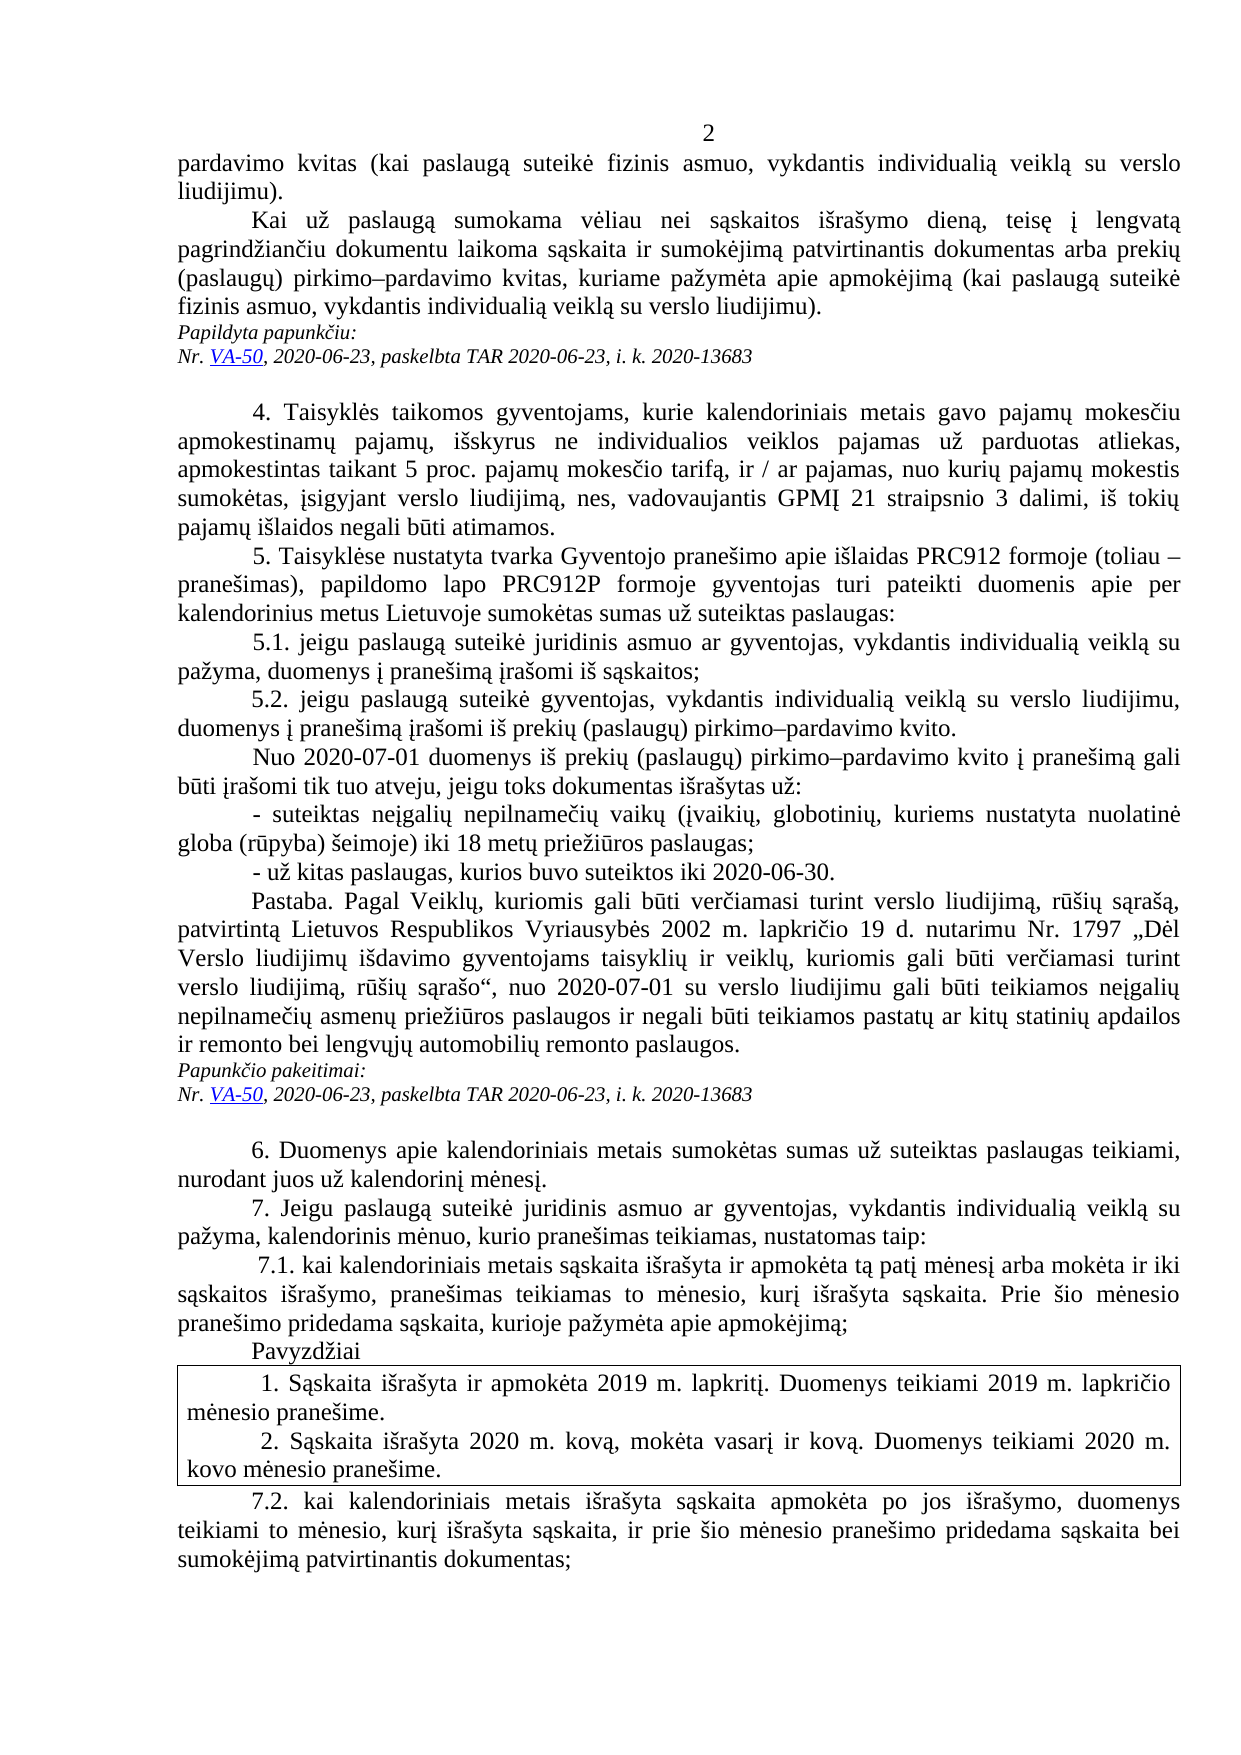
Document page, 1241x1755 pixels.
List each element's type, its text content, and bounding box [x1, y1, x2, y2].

text 4. Taisyklės taikomos gyventojams, kurie kalendoriniais metais gavo pajamų mokesčiu apmokestinamų pajamų, išskyrus ne individualios veiklos pajamas už parduotas atliekas, apmokestintas taikant 5 proc. pajamų mokesčio tarifą, ir / ar pajamas, nuo kurių pajamų mokestis sumokėtas, įsigyjant verslo liudijimą, nes, vadovaujantis GPMĮ 21 straipsnio 3 dalimi, iš tokių pajamų išlaidos negali būti atimamos. [177, 397, 1181, 541]
text Pavyzdžiai [177, 1336, 1181, 1365]
text pardavimo kvitas (kai paslaugą suteikė fizinis asmuo, vykdantis individualią veiklą su verslo liudijimu). [177, 148, 1181, 205]
text Papunkčio pakeitimai: [177, 1058, 1181, 1082]
text 5. Taisyklėse nustatyta tvarka Gyventojo pranešimo apie išlaidas PRC912 formoje (toliau – pranešimas), papildomo lapo PRC912P formoje gyventojas turi pateikti duomenis apie per kalendorinius metus Lietuvoje sumokėtas sumas už suteiktas paslaugas: [177, 541, 1181, 627]
text 5.2. jeigu paslaugą suteikė gyventojas, vykdantis individualią veiklą su verslo liudijimu, duomenys į pranešimą įrašomi iš prekių (paslaugų) pirkimo–pardavimo kvito. [177, 684, 1181, 742]
text 7.1. kai kalendoriniais metais sąskaita išrašyta ir apmokėta tą patį mėnesį arba mokėta ir iki sąskaitos išrašymo, pranešimas teikiamas to mėnesio, kurį išrašyta sąskaita. Prie šio mėnesio pranešimo pridedama sąskaita, kurioje pažymėta apie apmokėjimą; [177, 1250, 1181, 1336]
text Papildyta papunkčiu: [177, 320, 1181, 344]
text 7.2. kai kalendoriniais metais išrašyta sąskaita apmokėta po jos išrašymo, duomenys teikiami to mėnesio, kurį išrašyta sąskaita, ir prie šio mėnesio pranešimo pridedama sąskaita bei sumokėjimą patvirtinantis dokumentas; [177, 1486, 1181, 1573]
text 7. Jeigu paslaugą suteikė juridinis asmuo ar gyventojas, vykdantis individualią veiklą su pažyma, kalendorinis mėnuo, kurio pranešimas teikiamas, nustatomas taip: [177, 1193, 1181, 1250]
text 2. Sąskaita išrašyta 2020 m. kovą, mokėta vasarį ir kovą. Duomenys teikiami 2020 m. kovo mėnesio pranešime. [178, 1423, 1180, 1485]
text Nr. VA-50, 2020-06-23, paskelbta TAR 2020-06-23, i. k. 2020-13683 [177, 1082, 1181, 1106]
text Pastaba. Pagal Veiklų, kuriomis gali būti verčiamasi turint verslo liudijimą, rūšių sąrašą, patvirtintą Lietuvos Respublikos Vyriausybės 2002 m. lapkričio 19 d. nutarimu Nr. 1797 „Dėl Verslo liudijimų išdavimo gyventojams taisyklių ir veiklų, kuriomis gali būti verčiamasi turint verslo liudijimą, rūšių sąrašo“, nuo 2020-07-01 su verslo liudijimu gali būti teikiamos neįgalių nepilnamečių asmenų priežiūros paslaugos ir negali būti teikiamos pastatų ar kitų statinių apdailos ir remonto bei lengvųjų automobilių remonto paslaugos. [177, 886, 1181, 1058]
text Nr. VA-50, 2020-06-23, paskelbta TAR 2020-06-23, i. k. 2020-13683 [177, 344, 1181, 368]
text Nuo 2020-07-01 duomenys iš prekių (paslaugų) pirkimo–pardavimo kvito į pranešimą gali būti įrašomi tik tuo atveju, jeigu toks dokumentas išrašytas už: [177, 742, 1181, 799]
text 1. Sąskaita išrašyta ir apmokėta 2019 m. lapkritį. Duomenys teikiami 2019 m. lapkričio mėnesio pranešime. [178, 1366, 1180, 1423]
text - už kitas paslaugas, kurios buvo suteiktos iki 2020-06-30. [177, 857, 1181, 886]
text Kai už paslaugą sumokama vėliau nei sąskaitos išrašymo dieną, teisę į lengvatą pagrindžiančiu dokumentu laikoma sąskaita ir sumokėjimą patvirtinantis dokumentas arba prekių (paslaugų) pirkimo–pardavimo kvitas, kuriame pažymėta apie apmokėjimą (kai paslaugą suteikė fizinis asmuo, vykdantis individualią veiklą su verslo liudijimu). [177, 205, 1181, 320]
text 6. Duomenys apie kalendoriniais metais sumokėtas sumas už suteiktas paslaugas teikiami, nurodant juos už kalendorinį mėnesį. [177, 1135, 1181, 1193]
text - suteiktas neįgalių nepilnamečių vaikų (įvaikių, globotinių, kuriems nustatyta nuolatinė globa (rūpyba) šeimoje) iki 18 metų priežiūros paslaugas; [177, 799, 1181, 857]
text 5.1. jeigu paslaugą suteikė juridinis asmuo ar gyventojas, vykdantis individualią veiklą su pažyma, duomenys į pranešimą įrašomi iš sąskaitos; [177, 627, 1181, 684]
